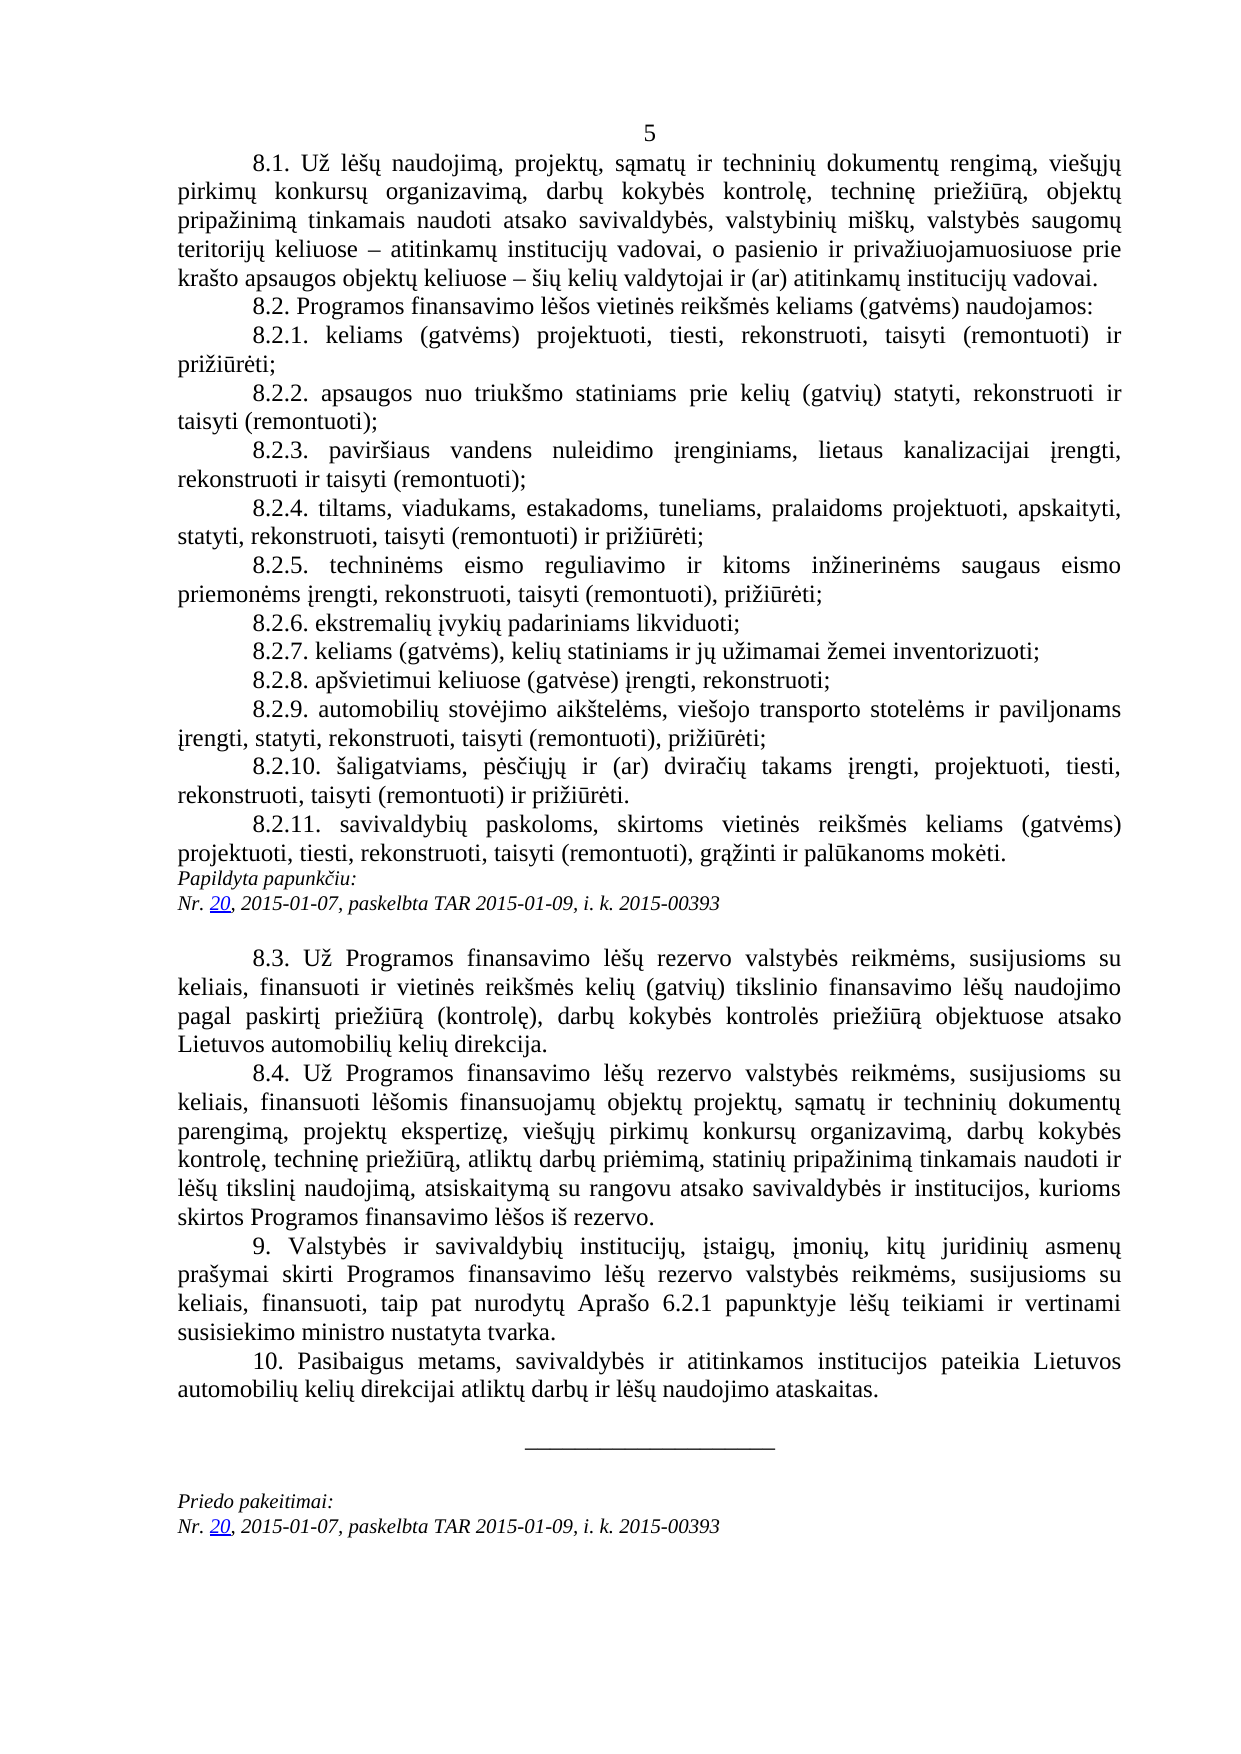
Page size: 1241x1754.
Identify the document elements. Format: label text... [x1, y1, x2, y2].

text Nr. 20, 2015-01-07, paskelbta TAR 2015-01-09, i. k. 2015-00393 [177, 890, 1122, 914]
text Priedo pakeitimai: [177, 1489, 1122, 1513]
text 8.2.5. techninėms eismo reguliavimo ir kitoms inžinerinėms saugaus eismo priemonėms įrengti, rekonstruoti, taisyti (remontuoti), prižiūrėti; [177, 550, 1122, 608]
text 8.3. Už Programos finansavimo lėšų rezervo valstybės reikmėms, susijusioms su keliais, finansuoti ir vietinės reikšmės kelių (gatvių) tikslinio finansavimo lėšų naudojimo pagal paskirtį priežiūrą (kontrolę), darbų kokybės kontrolės priežiūrą objektuose atsako Lietuvos automobilių kelių direkcija. [177, 943, 1122, 1058]
text 8.2.11. savivaldybių paskoloms, skirtoms vietinės reikšmės keliams (gatvėms) projektuoti, tiesti, rekonstruoti, taisyti (remontuoti), grąžinti ir palūkanoms mokėti. [177, 809, 1122, 866]
text 8.2. Programos finansavimo lėšos vietinės reikšmės keliams (gatvėms) naudojamos: [177, 291, 1122, 320]
text Nr. 20, 2015-01-07, paskelbta TAR 2015-01-09, i. k. 2015-00393 [177, 1513, 1122, 1538]
text 8.2.6. ekstremalių įvykių padariniams likviduoti; [177, 608, 1122, 636]
text 8.1. Už lėšų naudojimą, projektų, sąmatų ir techninių dokumentų rengimą, viešųjų pirkimų konkursų organizavimą, darbų kokybės kontrolę, techninę priežiūrą, objektų pripažinimą tinkamais naudoti atsako savivaldybės, valstybinių miškų, valstybės saugomų teritorijų keliuose – atitinkamų institucijų vadovai, o pasienio ir privažiuojamuosiuose prie krašto apsaugos objektų keliuose – šių kelių valdytojai ir (ar) atitinkamų institucijų vadovai. [177, 148, 1122, 291]
text 8.2.1. keliams (gatvėms) projektuoti, tiesti, rekonstruoti, taisyti (remontuoti) ir prižiūrėti; [177, 320, 1122, 378]
text Papildyta papunkčiu: [177, 866, 1122, 890]
text 9. Valstybės ir savivaldybių institucijų, įstaigų, įmonių, kitų juridinių asmenų prašymai skirti Programos finansavimo lėšų rezervo valstybės reikmėms, susijusioms su keliais, finansuoti, taip pat nurodytų Aprašo 6.2.1 papunktyje lėšų teikiami ir vertinami susisiekimo ministro nustatyta tvarka. [177, 1231, 1122, 1346]
text –––––––––––––––––––– [177, 1432, 1122, 1461]
text 10. Pasibaigus metams, savivaldybės ir atitinkamos institucijos pateikia Lietuvos automobilių kelių direkcijai atliktų darbų ir lėšų naudojimo ataskaitas. [177, 1346, 1122, 1403]
text 8.2.3. paviršiaus vandens nuleidimo įrenginiams, lietaus kanalizacijai įrengti, rekonstruoti ir taisyti (remontuoti); [177, 435, 1122, 493]
text 8.2.10. šaligatviams, pėsčiųjų ir (ar) dviračių takams įrengti, projektuoti, tiesti, rekonstruoti, taisyti (remontuoti) ir prižiūrėti. [177, 751, 1122, 809]
text 8.2.8. apšvietimui keliuose (gatvėse) įrengti, rekonstruoti; [177, 665, 1122, 694]
text 8.2.4. tiltams, viadukams, estakadoms, tuneliams, pralaidoms projektuoti, apskaityti, statyti, rekonstruoti, taisyti (remontuoti) ir prižiūrėti; [177, 493, 1122, 550]
text 8.2.9. automobilių stovėjimo aikštelėms, viešojo transporto stotelėms ir paviljonams įrengti, statyti, rekonstruoti, taisyti (remontuoti), prižiūrėti; [177, 694, 1122, 751]
text 8.2.2. apsaugos nuo triukšmo statiniams prie kelių (gatvių) statyti, rekonstruoti ir taisyti (remontuoti); [177, 378, 1122, 435]
text 8.4. Už Programos finansavimo lėšų rezervo valstybės reikmėms, susijusioms su keliais, finansuoti lėšomis finansuojamų objektų projektų, sąmatų ir techninių dokumentų parengimą, projektų ekspertizę, viešųjų pirkimų konkursų organizavimą, darbų kokybės kontrolę, techninę priežiūrą, atliktų darbų priėmimą, statinių pripažinimą tinkamais naudoti ir lėšų tikslinį naudojimą, atsiskaitymą su rangovu atsako savivaldybės ir institucijos, kurioms skirtos Programos finansavimo lėšos iš rezervo. [177, 1058, 1122, 1231]
text 8.2.7. keliams (gatvėms), kelių statiniams ir jų užimamai žemei inventorizuoti; [177, 636, 1122, 665]
